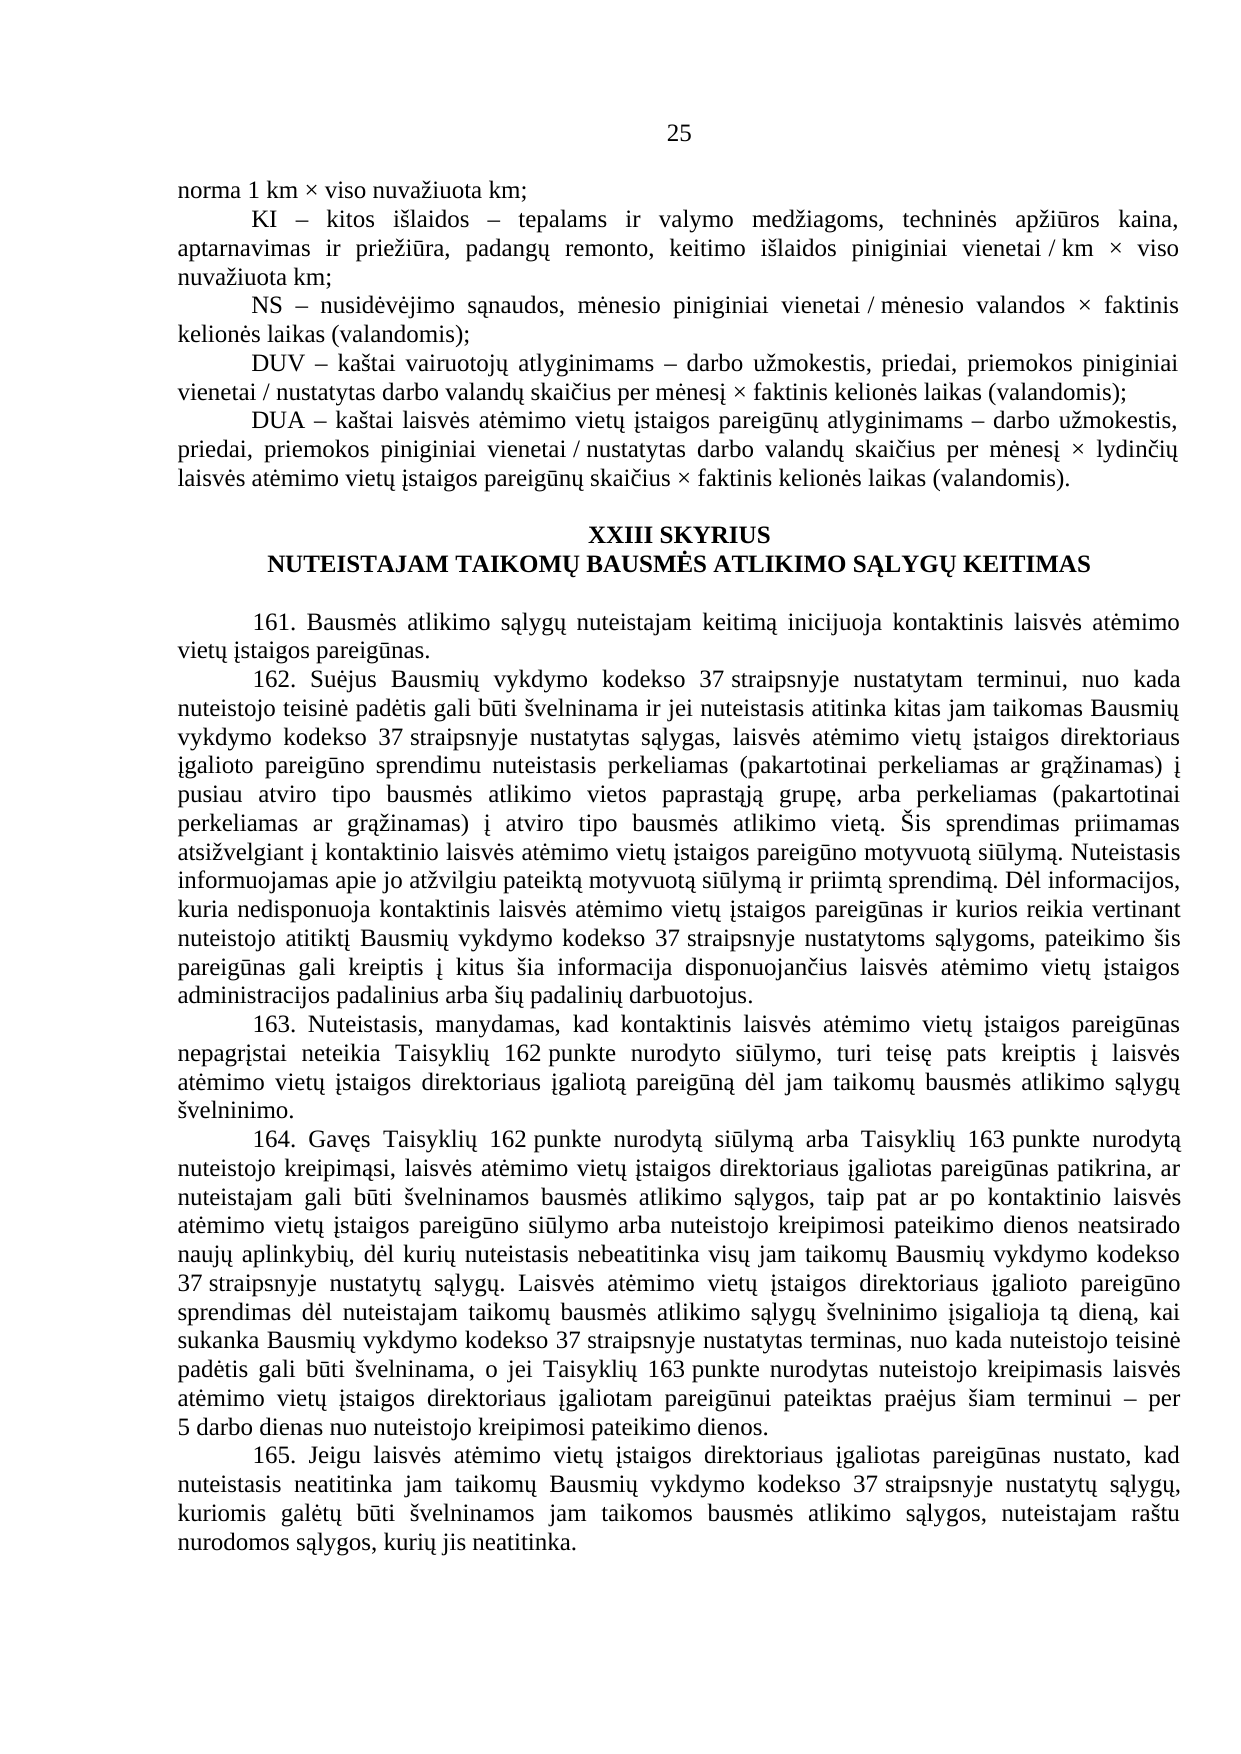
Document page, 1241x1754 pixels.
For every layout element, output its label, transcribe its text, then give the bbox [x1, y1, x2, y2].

text 164. Gavęs Taisyklių 162 punkte nurodytą siūlymą arba Taisyklių 163 punkte nurodytą nuteistojo kreipimąsi, laisvės atėmimo vietų įstaigos direktoriaus įgaliotas pareigūnas patikrina, ar nuteistajam gali būti švelninamos bausmės atlikimo sąlygos, taip pat ar po kontaktinio laisvės atėmimo vietų įstaigos pareigūno siūlymo arba nuteistojo kreipimosi pateikimo dienos neatsirado naujų aplinkybių, dėl kurių nuteistasis nebeatitinka visų jam taikomų Bausmių vykdymo kodekso 37 straipsnyje nustatytų sąlygų. Laisvės atėmimo vietų įstaigos direktoriaus įgalioto pareigūno sprendimas dėl nuteistajam taikomų bausmės atlikimo sąlygų švelninimo įsigalioja tą dieną, kai sukanka Bausmių vykdymo kodekso 37 straipsnyje nustatytas terminas, nuo kada nuteistojo teisinė padėtis gali būti švelninama, o jei Taisyklių 163 punkte nurodytas nuteistojo kreipimasis laisvės atėmimo vietų įstaigos direktoriaus įgaliotam pareigūnui pateiktas praėjus šiam terminui – per 5 darbo dienas nuo nuteistojo kreipimosi pateikimo dienos. [177, 1124, 1181, 1441]
text 165. Jeigu laisvės atėmimo vietų įstaigos direktoriaus įgaliotas pareigūnas nustato, kad nuteistasis neatitinka jam taikomų Bausmių vykdymo kodekso 37 straipsnyje nustatytų sąlygų, kuriomis galėtų būti švelninamos jam taikomos bausmės atlikimo sąlygos, nuteistajam raštu nurodomos sąlygos, kurių jis neatitinka. [177, 1441, 1181, 1556]
text norma 1 km × viso nuvažiuota km; [177, 176, 1179, 204]
text XXIII SKYRIUS [177, 521, 1181, 549]
text NUTEISTAJAM TAIKOMŲ BAUSMĖS ATLIKIMO SĄLYGŲ KEITIMAS [177, 549, 1181, 578]
text NS – nusidėvėjimo sąnaudos, mėnesio piniginiai vienetai / mėnesio valandos × faktinis kelionės laikas (valandomis); [177, 291, 1179, 348]
text DUV – kaštai vairuotojų atlyginimams – darbo užmokestis, priedai, priemokos piniginiai vienetai / nustatytas darbo valandų skaičius per mėnesį × faktinis kelionės laikas (valandomis); [177, 348, 1179, 406]
text 161. Bausmės atlikimo sąlygų nuteistajam keitimą inicijuoja kontaktinis laisvės atėmimo vietų įstaigos pareigūnas. [177, 607, 1181, 664]
text DUA – kaštai laisvės atėmimo vietų įstaigos pareigūnų atlyginimams – darbo užmokestis, priedai, priemokos piniginiai vienetai / nustatytas darbo valandų skaičius per mėnesį × lydinčių laisvės atėmimo vietų įstaigos pareigūnų skaičius × faktinis kelionės laikas (valandomis). [177, 406, 1179, 492]
text 163. Nuteistasis, manydamas, kad kontaktinis laisvės atėmimo vietų įstaigos pareigūnas nepagrįstai neteikia Taisyklių 162 punkte nurodyto siūlymo, turi teisę pats kreiptis į laisvės atėmimo vietų įstaigos direktoriaus įgaliotą pareigūną dėl jam taikomų bausmės atlikimo sąlygų švelninimo. [177, 1009, 1181, 1124]
text 162. Suėjus Bausmių vykdymo kodekso 37 straipsnyje nustatytam terminui, nuo kada nuteistojo teisinė padėtis gali būti švelninama ir jei nuteistasis atitinka kitas jam taikomas Bausmių vykdymo kodekso 37 straipsnyje nustatytas sąlygas, laisvės atėmimo vietų įstaigos direktoriaus įgalioto pareigūno sprendimu nuteistasis perkeliamas (pakartotinai perkeliamas ar grąžinamas) į pusiau atviro tipo bausmės atlikimo vietos paprastąją grupę, arba perkeliamas (pakartotinai perkeliamas ar grąžinamas) į atviro tipo bausmės atlikimo vietą. Šis sprendimas priimamas atsižvelgiant į kontaktinio laisvės atėmimo vietų įstaigos pareigūno motyvuotą siūlymą. Nuteistasis informuojamas apie jo atžvilgiu pateiktą motyvuotą siūlymą ir priimtą sprendimą. Dėl informacijos, kuria nedisponuoja kontaktinis laisvės atėmimo vietų įstaigos pareigūnas ir kurios reikia vertinant nuteistojo atitiktį Bausmių vykdymo kodekso 37 straipsnyje nustatytoms sąlygoms, pateikimo šis pareigūnas gali kreiptis į kitus šia informacija disponuojančius laisvės atėmimo vietų įstaigos administracijos padalinius arba šių padalinių darbuotojus. [177, 664, 1181, 1009]
text KI – kitos išlaidos – tepalams ir valymo medžiagoms, techninės apžiūros kaina, aptarnavimas ir priežiūra, padangų remonto, keitimo išlaidos piniginiai vienetai / km × viso nuvažiuota km; [177, 204, 1179, 291]
